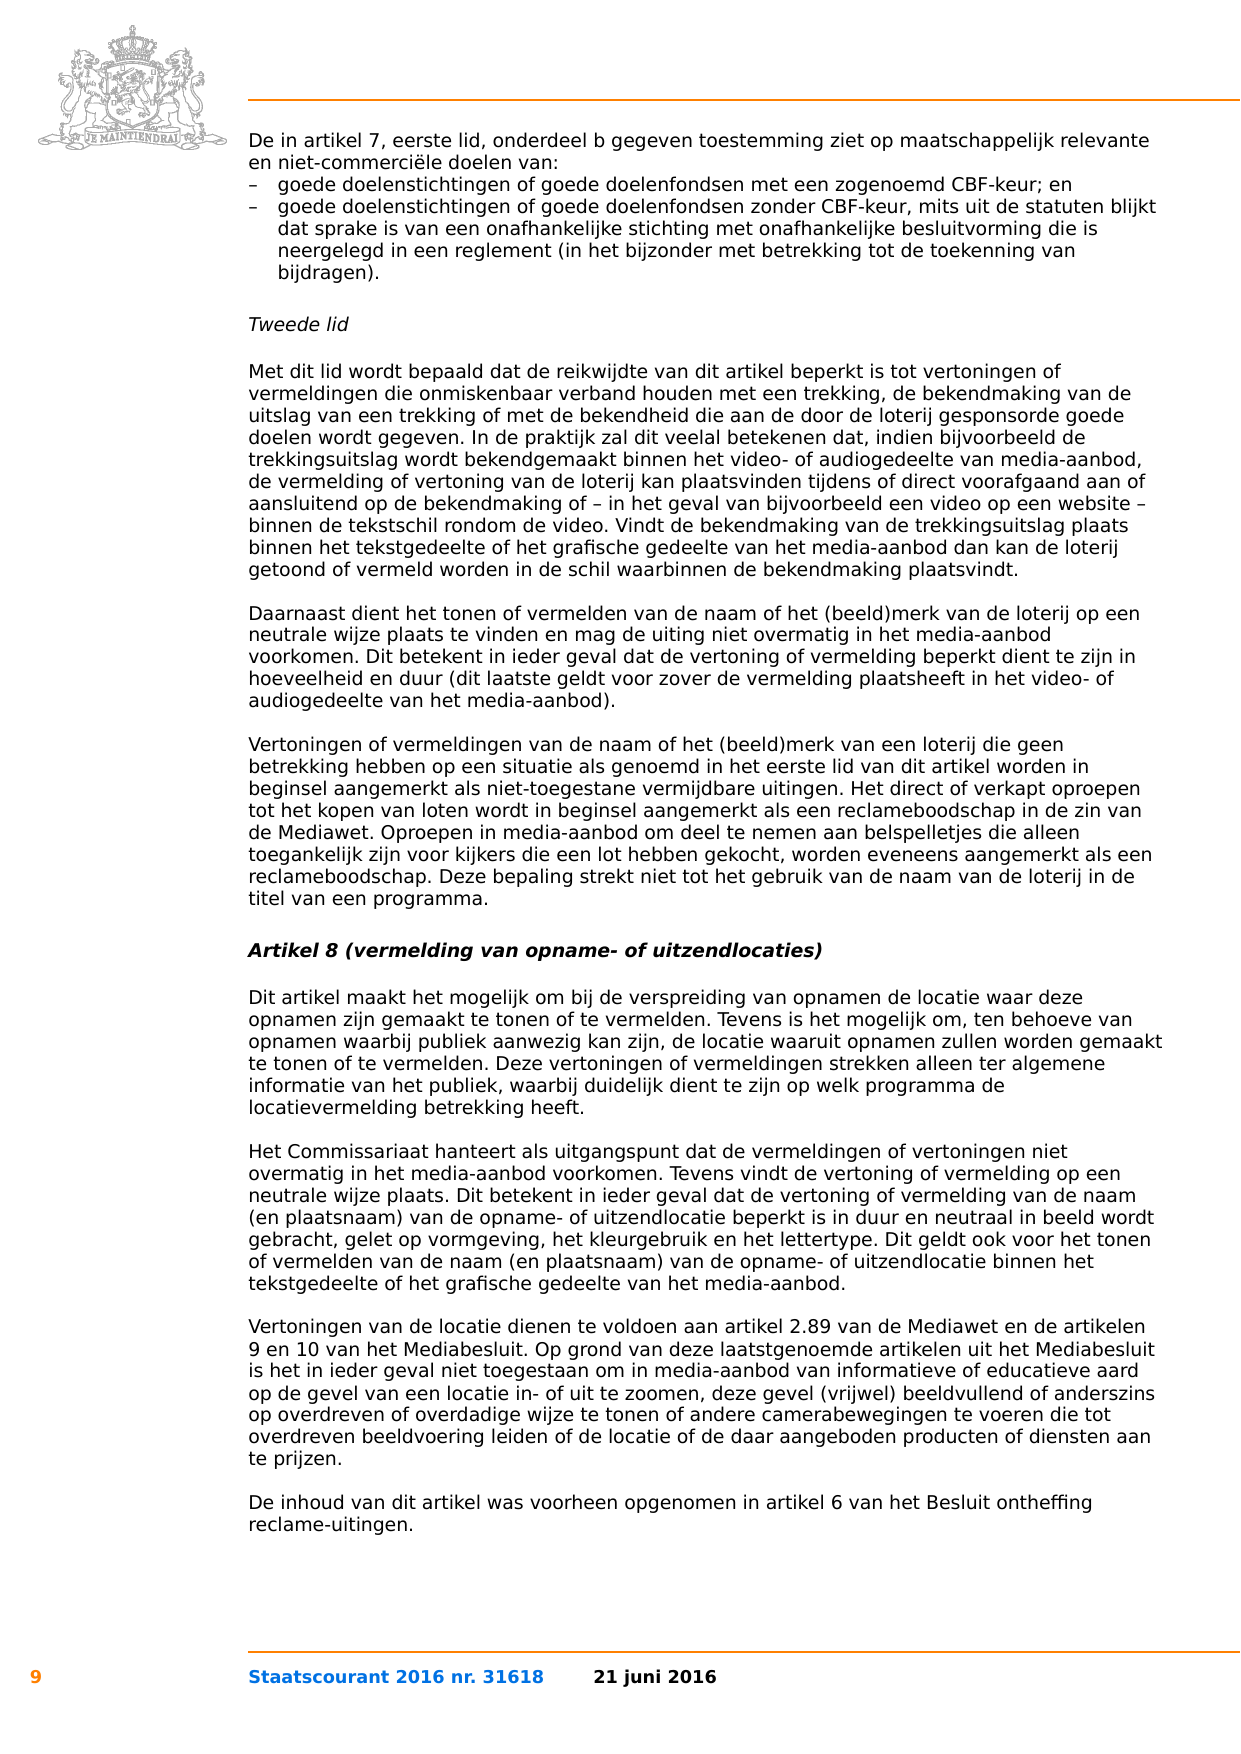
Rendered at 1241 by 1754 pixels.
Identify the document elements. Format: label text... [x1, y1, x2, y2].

text Vertoningen of vermeldingen van de naam of het (beeld)merk van een loterij die geen betrekking hebben op een situatie als genoemd in het eerste lid van dit artikel worden in beginsel aangemerkt als niet-toegestane vermijdbare uitingen. Het direct of verkapt oproepen tot het kopen van loten wordt in beginsel aangemerkt als een reclameboodschap in de zin van de Mediawet. Oproepen in media-aanbod om deel te nemen aan belspelletjes die alleen toegankelijk zijn voor kijkers die een lot hebben gekocht, worden eveneens aangemerkt als een reclameboodschap. Deze bepaling strekt niet tot het gebruik van de naam van de loterij in de titel van een programma. [248, 734, 1163, 910]
text Met dit lid wordt bepaald dat de reikwijdte van dit artikel beperkt is tot vertoningen of vermeldingen die onmiskenbaar verband houden met een trekking, de bekendmaking van de uitslag van een trekking of met de bekendheid die aan de door de loterij gesponsorde goede doelen wordt gegeven. In de praktijk zal dit veelal betekenen dat, indien bijvoorbeeld de trekkingsuitslag wordt bekendgemaakt binnen het video- of audiogedeelte van media-aanbod, de vermelding of vertoning van de loterij kan plaatsvinden tijdens of direct voorafgaand aan of aansluitend op de bekendmaking of – in het geval van bijvoorbeeld een video op een website – binnen de tekstschil rondom de video. Vindt de bekendmaking van de trekkingsuitslag plaats binnen het tekstgedeelte of het grafische gedeelte van het media-aanbod dan kan de loterij getoond of vermeld worden in de schil waarbinnen de bekendmaking plaatsvindt. [248, 361, 1163, 581]
text De inhoud van dit artikel was voorheen opgenomen in artikel 6 van het Besluit ontheffing reclame-uitingen. [248, 1492, 1163, 1536]
picture [38, 25, 227, 150]
text Het Commissariaat hanteert als uitgangspunt dat de vermeldingen of vertoningen niet overmatig in het media-aanbod voorkomen. Tevens vindt de vertoning of vermelding op een neutrale wijze plaats. Dit betekent in ieder geval dat de vertoning of vermelding van de naam (en plaatsnaam) van de opname- of uitzendlocatie beperkt is in duur en neutraal in beeld wordt gebracht, gelet op vormgeving, het kleurgebruik en het lettertype. Dit geldt ook voor het tonen of vermelden van de naam (en plaatsnaam) van de opname- of uitzendlocatie binnen het tekstgedeelte of het grafische gedeelte van het media-aanbod. [248, 1141, 1163, 1294]
text – goede doelenstichtingen of goede doelenfondsen met een zogenoemd CBF-keur; en [248, 174, 1163, 196]
text Vertoningen van de locatie dienen te voldoen aan artikel 2.89 van de Mediawet en de artikelen 9 en 10 van het Mediabesluit. Op grond van deze laatstgenoemde artikelen uit het Mediabesluit is het in ieder geval niet toegestaan om in media-aanbod van informatieve of educatieve aard op de gevel van een locatie in- of uit te zoomen, deze gevel (vrijwel) beeldvullend of anderszins op overdreven of overdadige wijze te tonen of andere camerabewegingen te voeren die tot overdreven beeldvoering leiden of de locatie of de daar aangeboden producten of diensten aan te prijzen. [248, 1316, 1163, 1470]
text De in artikel 7, eerste lid, onderdeel b gegeven toestemming ziet op maatschappelijk relevante en niet-commerciële doelen van: [248, 130, 1163, 174]
subtitle Tweede lid [248, 314, 1163, 336]
text Dit artikel maakt het mogelijk om bij de verspreiding van opnamen de locatie waar deze opnamen zijn gemaakt te tonen of te vermelden. Tevens is het mogelijk om, ten behoeve van opnamen waarbij publiek aanwezig kan zijn, de locatie waaruit opnamen zullen worden gemaakt te tonen of te vermelden. Deze vertoningen of vermeldingen strekken alleen ter algemene informatie van het publiek, waarbij duidelijk dient te zijn op welk programma de locatievermelding betrekking heeft. [248, 987, 1163, 1119]
text Daarnaast dient het tonen of vermelden van de naam of het (beeld)merk van de loterij op een neutrale wijze plaats te vinden en mag de uiting niet overmatig in het media-aanbod voorkomen. Dit betekent in ieder geval dat de vertoning of vermelding beperkt dient te zijn in hoeveelheid en duur (dit laatste geldt voor zover de vermelding plaatsheeft in het video- of audiogedeelte van het media-aanbod). [248, 602, 1163, 712]
text – goede doelenstichtingen of goede doelenfondsen zonder CBF-keur, mits uit de statuten blijkt dat sprake is van een onafhankelijke stichting met onafhankelijke besluitvorming die is neergelegd in een reglement (in het bijzonder met betrekking tot de toekenning van bijdragen). [248, 196, 1163, 284]
subtitle Artikel 8 (vermelding van opname- of uitzendlocaties) [248, 940, 1163, 962]
